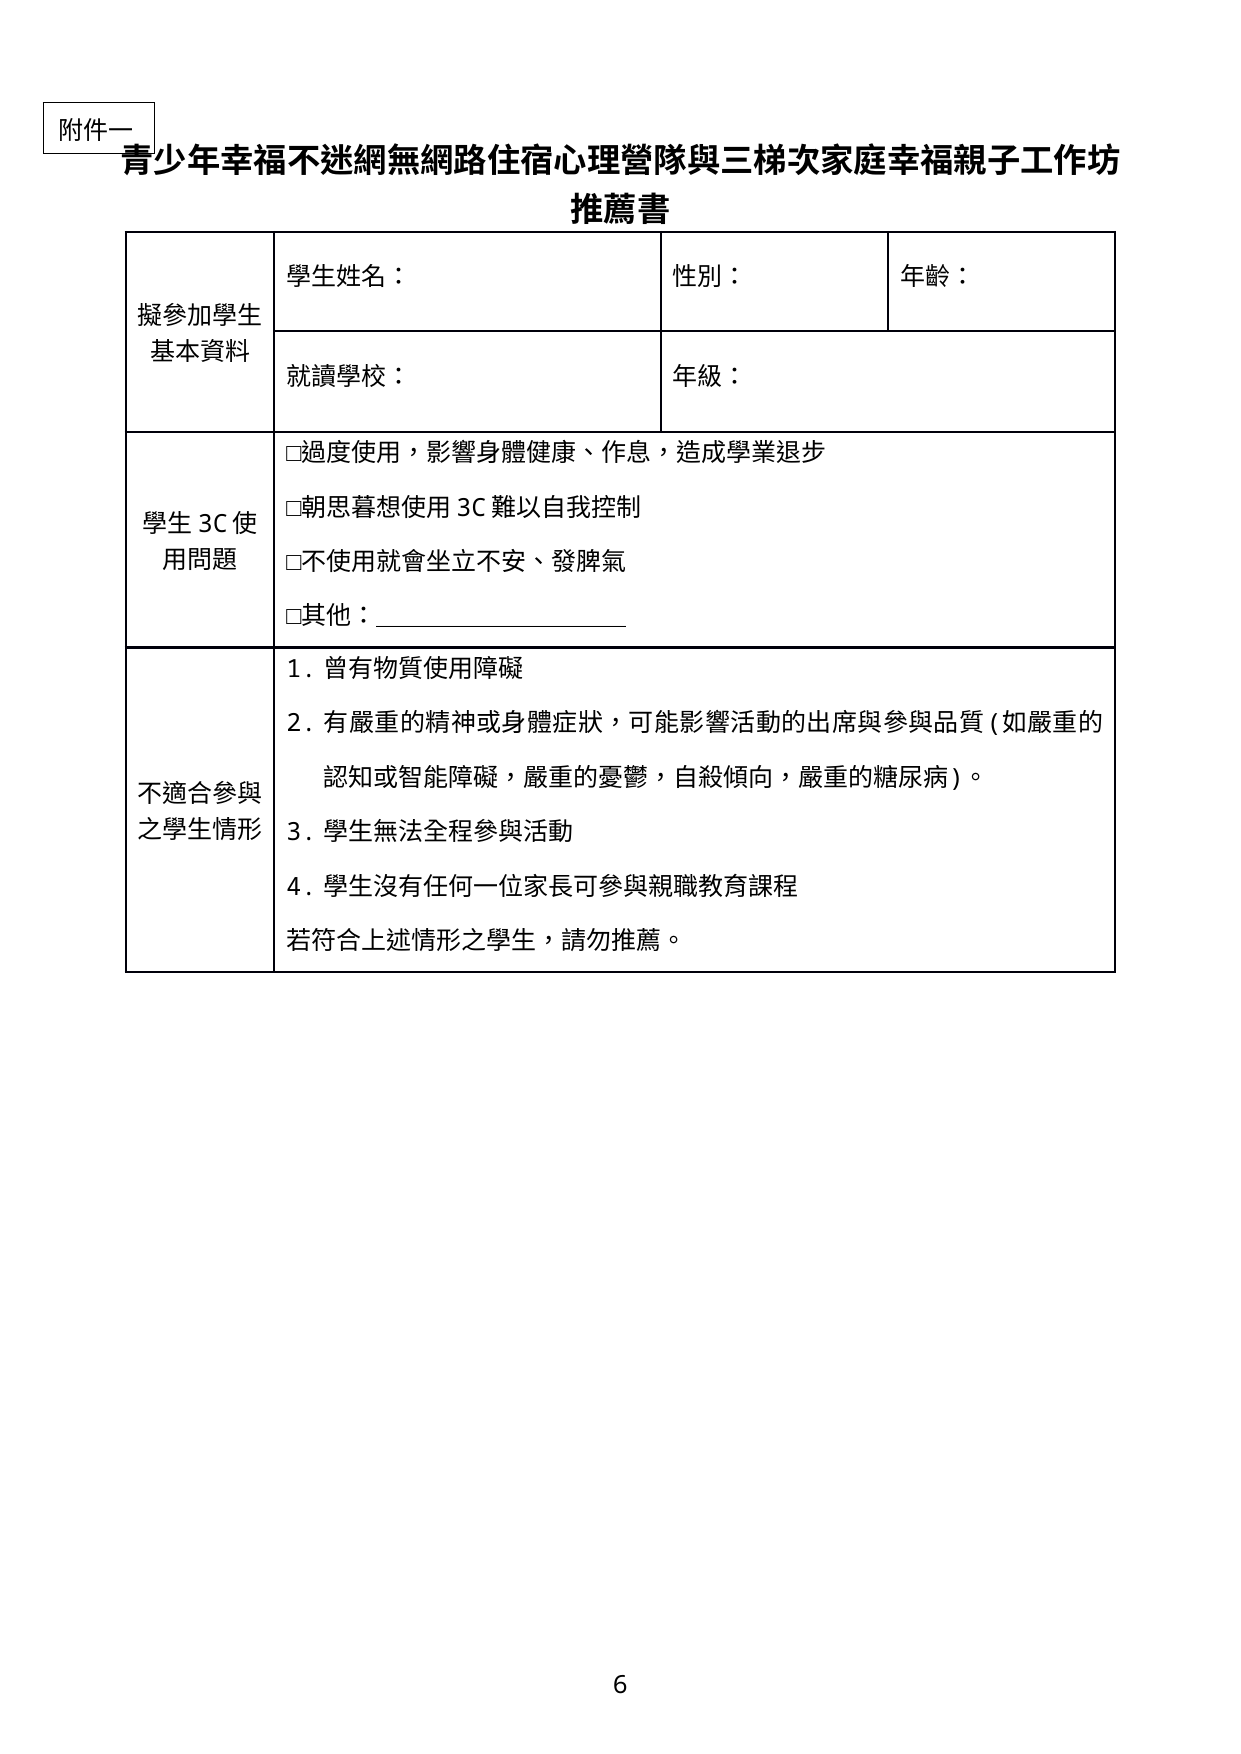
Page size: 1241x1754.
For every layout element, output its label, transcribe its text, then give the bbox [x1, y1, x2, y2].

table_cell 曾有物質使用障礙 有嚴重的精神或身體症狀，可能影響活動的出席與參與品質(如嚴重的認知或智能障礙，嚴重的憂鬱，自殺傾向，嚴重的糖尿病)。 學生無法全程參與活動 學生沒有任何一位家長可參與親職教育課程 若符合上述情形之學生，請勿推薦。 [275, 649, 1114, 971]
table_header 性別： [662, 233, 887, 330]
table_cell 年級： [662, 332, 1114, 431]
text 附件一 [59, 111, 139, 145]
table_cell 不適合參與之學生情形 [127, 649, 273, 971]
table_cell 就讀學校： [275, 332, 660, 431]
table_cell 學生3C使用問題 [127, 433, 273, 646]
text 推薦書 [75, 182, 1165, 231]
table_header 擬參加學生基本資料 [127, 233, 273, 431]
table_header 年齡： [889, 233, 1114, 330]
table_cell □過度使用，影響身體健康、作息，造成學業退步 □朝思暮想使用3C難以自我控制 □不使用就會坐立不安、發脾氣 □其他：＿＿＿＿＿＿＿＿＿＿ [275, 433, 1114, 646]
table_header 學生姓名： [275, 233, 660, 330]
text 青少年幸福不迷網無網路住宿心理營隊與三梯次家庭幸福親子工作坊 [75, 134, 1165, 182]
